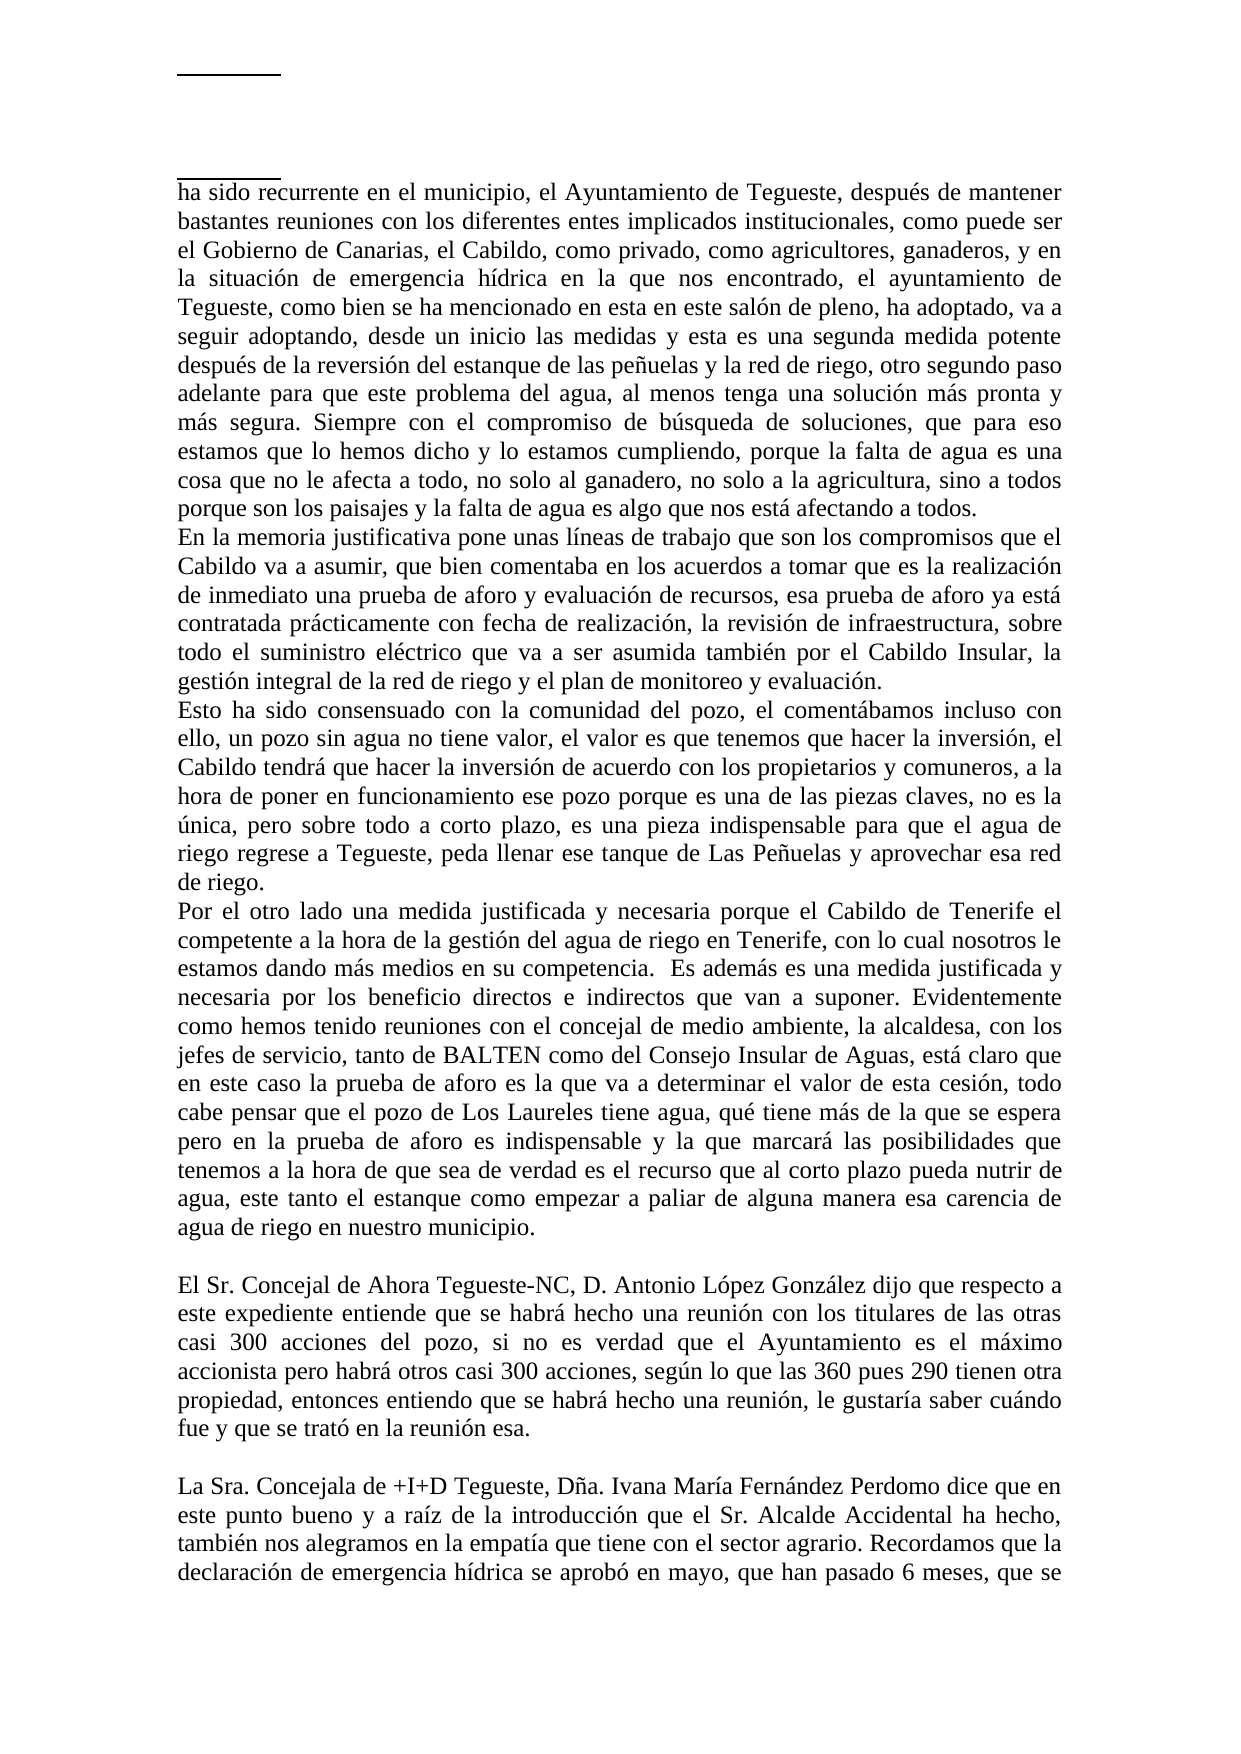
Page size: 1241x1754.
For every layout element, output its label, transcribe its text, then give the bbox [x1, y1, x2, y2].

text El Sr. Concejal de Ahora Tegueste-NC, D. Antonio López González dijo que respecto a este expediente entiende que se habrá hecho una reunión con los titulares de las otras casi 300 acciones del pozo, si no es verdad que el Ayuntamiento es el máximo accionista pero habrá otros casi 300 acciones, según lo que las 360 pues 290 tienen otra propiedad, entonces entiendo que se habrá hecho una reunión, le gustaría saber cuándo fue y que se trató en la reunión esa. [177, 1270, 1063, 1442]
text En la memoria justificativa pone unas líneas de trabajo que son los compromisos que el Cabildo va a asumir, que bien comentaba en los acuerdos a tomar que es la realización de inmediato una prueba de aforo y evaluación de recursos, esa prueba de aforo ya está contratada prácticamente con fecha de realización, la revisión de infraestructura, sobre todo el suministro eléctrico que va a ser asumida también por el Cabildo Insular, la gestión integral de la red de riego y el plan de monitoreo y evaluación. [177, 522, 1063, 695]
text Por el otro lado una medida justificada y necesaria porque el Cabildo de Tenerife el competente a la hora de la gestión del agua de riego en Tenerife, con lo cual nosotros le estamos dando más medios en su competencia. Es además es una medida justificada y necesaria por los beneficio directos e indirectos que van a suponer. Evidentemente como hemos tenido reuniones con el concejal de medio ambiente, la alcaldesa, con los jefes de servicio, tanto de BALTEN como del Consejo Insular de Aguas, está claro que en este caso la prueba de aforo es la que va a determinar el valor de esta cesión, todo cabe pensar que el pozo de Los Laureles tiene agua, qué tiene más de la que se espera pero en la prueba de aforo es indispensable y la que marcará las posibilidades que tenemos a la hora de que sea de verdad es el recurso que al corto plazo pueda nutrir de agua, este tanto el estanque como empezar a paliar de alguna manera esa carencia de agua de riego en nuestro municipio. [177, 896, 1063, 1241]
text La Sra. Concejala de +I+D Tegueste, Dña. Ivana María Fernández Perdomo dice que en este punto bueno y a raíz de la introducción que el Sr. Alcalde Accidental ha hecho, también nos alegramos en la empatía que tiene con el sector agrario. Recordamos que la declaración de emergencia hídrica se aprobó en mayo, que han pasado 6 meses, que se [177, 1471, 1063, 1586]
text Esto ha sido consensuado con la comunidad del pozo, el comentábamos incluso con ello, un pozo sin agua no tiene valor, el valor es que tenemos que hacer la inversión, el Cabildo tendrá que hacer la inversión de acuerdo con los propietarios y comuneros, a la hora de poner en funcionamiento ese pozo porque es una de las piezas claves, no es la única, pero sobre todo a corto plazo, es una pieza indispensable para que el agua de riego regrese a Tegueste, peda llenar ese tanque de Las Peñuelas y aprovechar esa red de riego. [177, 695, 1063, 896]
text ha sido recurrente en el municipio, el Ayuntamiento de Tegueste, después de mantener bastantes reuniones con los diferentes entes implicados institucionales, como puede ser el Gobierno de Canarias, el Cabildo, como privado, como agricultores, ganaderos, y en la situación de emergencia hídrica en la que nos encontrado, el ayuntamiento de Tegueste, como bien se ha mencionado en esta en este salón de pleno, ha adoptado, va a seguir adoptando, desde un inicio las medidas y esta es una segunda medida potente después de la reversión del estanque de las peñuelas y la red de riego, otro segundo paso adelante para que este problema del agua, al menos tenga una solución más pronta y más segura. Siempre con el compromiso de búsqueda de soluciones, que para eso estamos que lo hemos dicho y lo estamos cumpliendo, porque la falta de agua es una cosa que no le afecta a todo, no solo al ganadero, no solo a la agricultura, sino a todos porque son los paisajes y la falta de agua es algo que nos está afectando a todos. [177, 177, 1063, 522]
